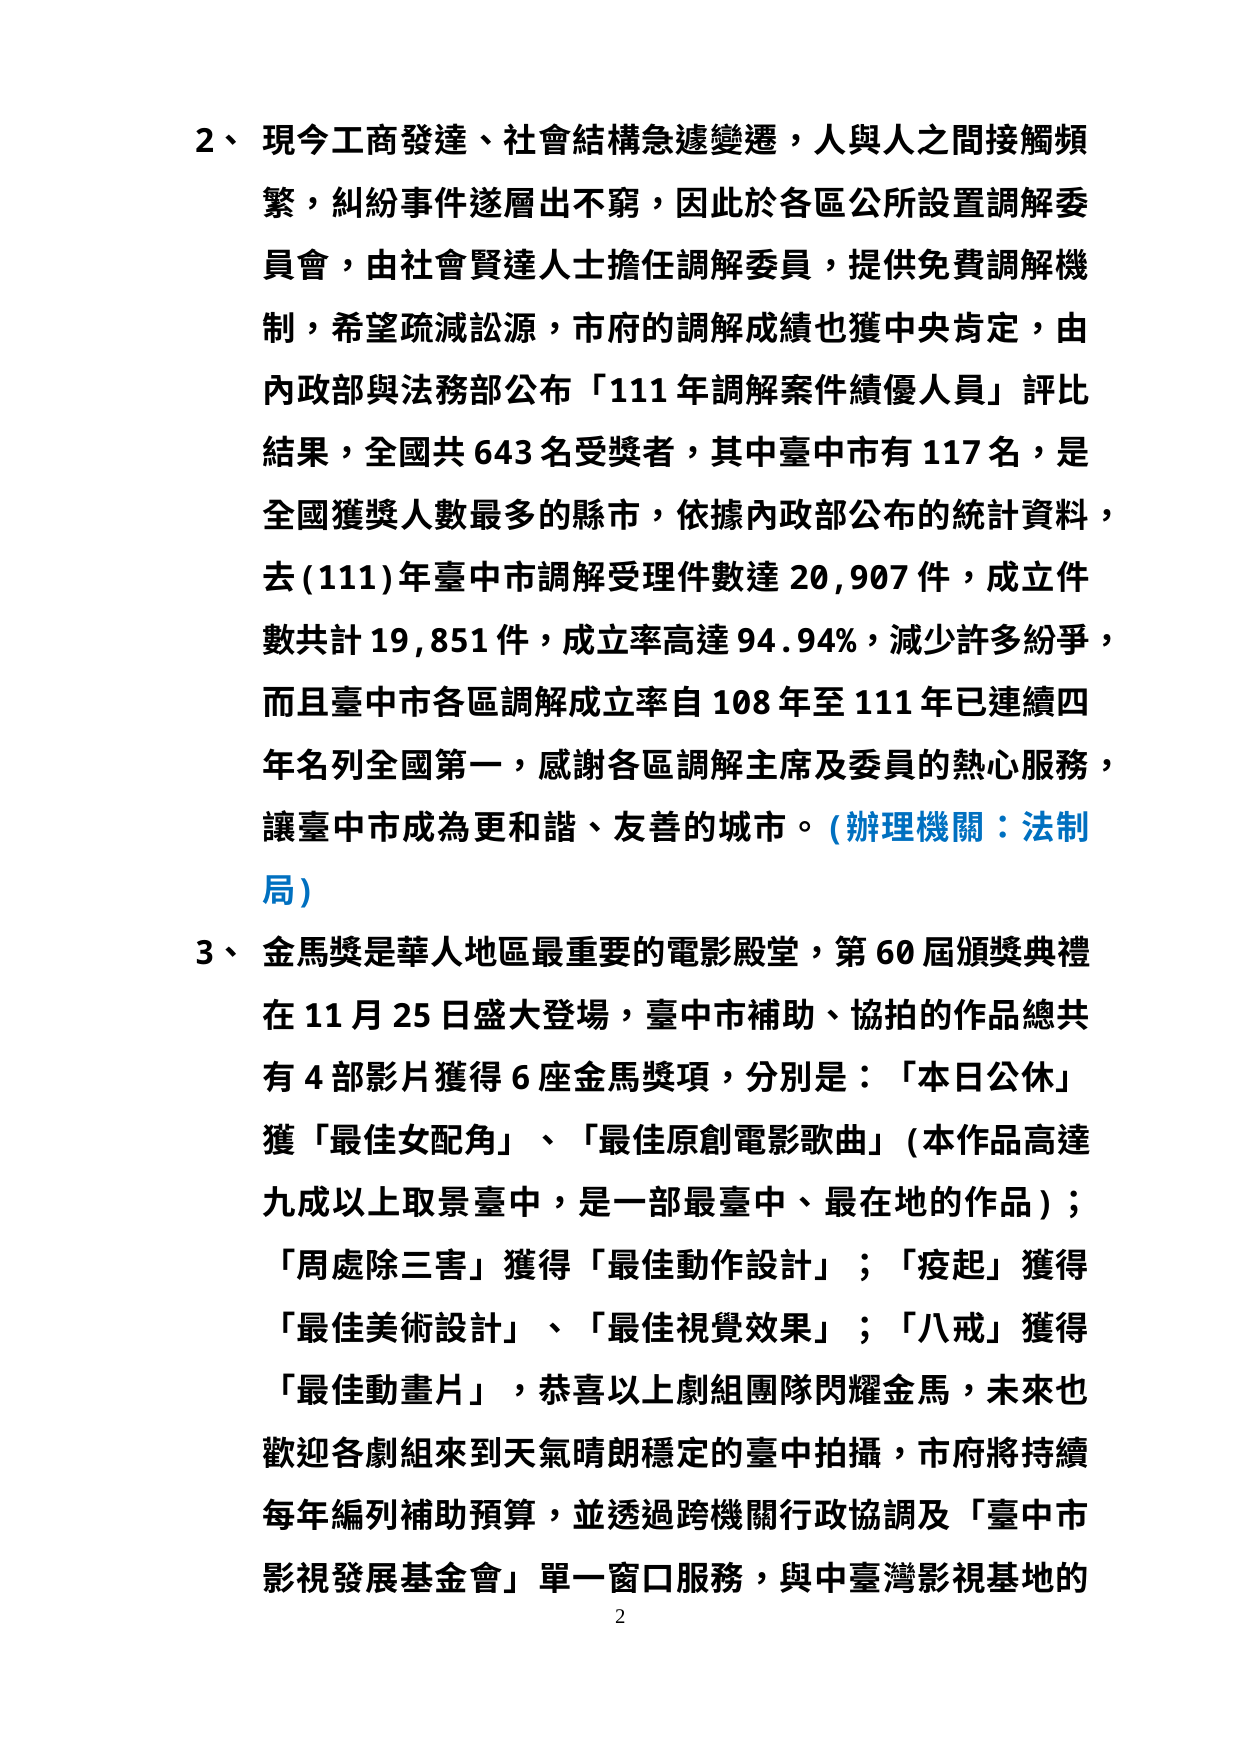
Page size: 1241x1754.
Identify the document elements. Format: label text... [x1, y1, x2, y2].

list 金馬獎是華人地區最重要的電影殿堂，第60屆頒獎典禮在11月25日盛大登場，臺中市補助、協拍的作品總共有4部影片獲得6座金馬獎項，分別是：「本日公休」獲「最佳女配角」、「最佳原創電影歌曲」(本作品高達九成以上取景臺中，是一部最臺中、最在地的作品)；「周處除三害」獲得「最佳動作設計」；「疫起」獲得「最佳美術設計」、「最佳視覺效果」；「八戒」獲得「最佳動畫片」，恭喜以上劇組團隊閃耀金馬，未來也歡迎各劇組來到天氣晴朗穩定的臺中拍攝，市府將持續每年編列補助預算，並透過跨機關行政協調及「臺中市影視發展基金會」單一窗口服務，與中臺灣影視基地的 [194, 909, 1090, 1596]
list 現今工商發達、社會結構急遽變遷，人與人之間接觸頻繁，糾紛事件遂層出不窮，因此於各區公所設置調解委員會，由社會賢達人士擔任調解委員，提供免費調解機制，希望疏減訟源，市府的調解成績也獲中央肯定，由內政部與法務部公布「111年調解案件績優人員」評比結果，全國共643名受獎者，其中臺中市有117名，是全國獲獎人數最多的縣市，依據內政部公布的統計資料，去(111)年臺中市調解受理件數達20,907件，成立件數共計19,851件，成立率高達94.94%，減少許多紛爭，而且臺中市各區調解成立率自108年至111年已連續四年名列全國第一，感謝各區調解主席及委員的熱心服務，讓臺中市成為更和諧、友善的城市。(辦理機關：法制局) [194, 96, 1090, 909]
